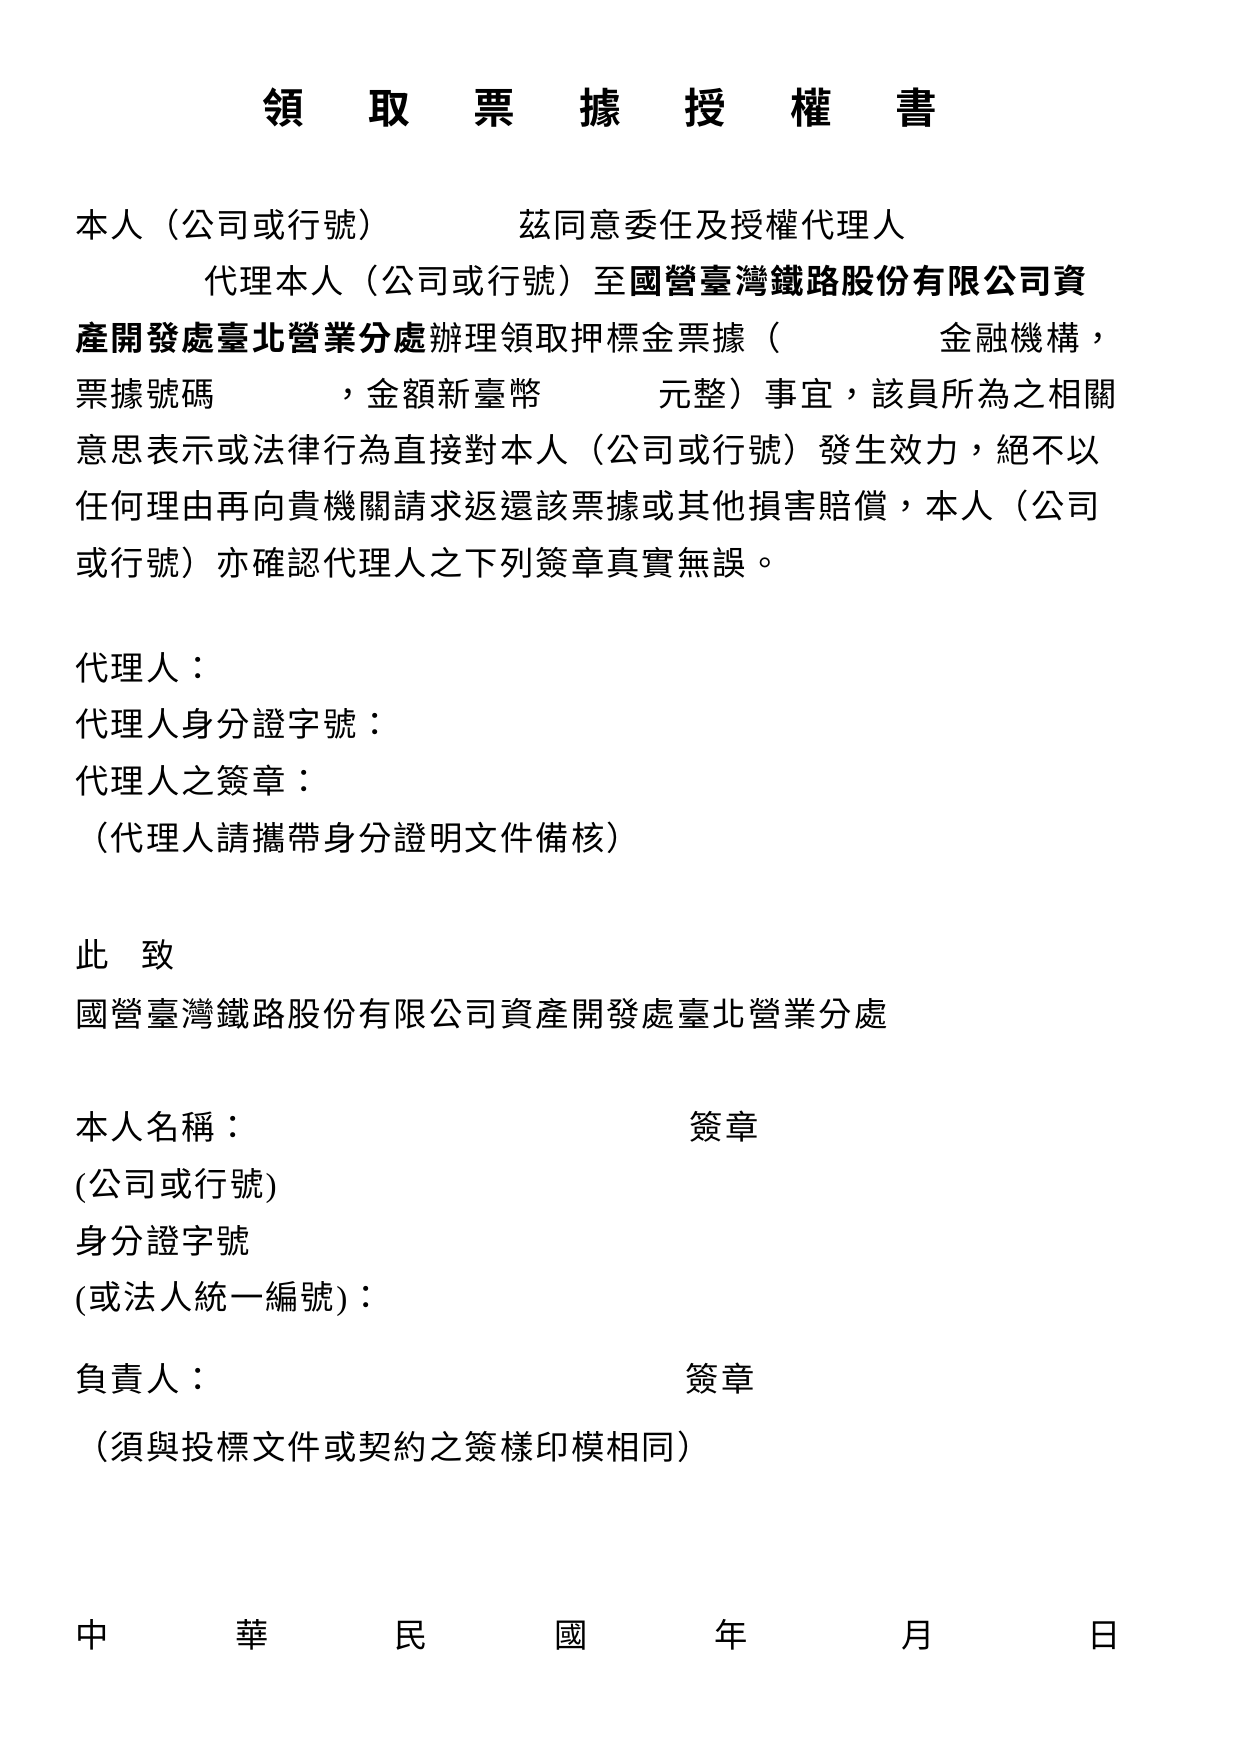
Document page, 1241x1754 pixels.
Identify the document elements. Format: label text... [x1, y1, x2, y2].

text 本人名稱： 簽章 [75, 1106, 1000, 1148]
text 此 致 [75, 932, 1000, 976]
text 代理人身分證字號： [75, 703, 1051, 745]
text （代理人請攜帶身分證明文件備核） [75, 817, 1051, 858]
text 負責人： 簽章 [75, 1333, 1000, 1406]
text 代理人之簽章： [75, 760, 1051, 802]
text 代理人： [75, 647, 1051, 688]
text 領取票據授權書 [262, 76, 937, 136]
text 國營臺灣鐵路股份有限公司資產開發處臺北營業分處 [75, 991, 1073, 1035]
text 代理本人（公司或行號）至國營臺灣鐵路股份有限公司資產開發處臺北營業分處辦理領取押標金票據（ 金融機構，票據號碼 ，金額新臺幣 元整）事宜，該員所為之相關意思表示或法律行為直接對本人（公司或行號）發生效力，絕不以任何理由再向貴機關請求返還該票據或其他損害賠償，本人（公司或行號）亦確認代理人之下列簽章真實無誤。 [75, 249, 1121, 586]
text 本人（公司或行號） 茲同意委任及授權代理人 [75, 193, 1121, 249]
text (公司或行號) [75, 1163, 1000, 1205]
text 中 華 民 國 年 月 日 [75, 1591, 1125, 1657]
text (或法人統一編號)： [75, 1276, 1000, 1318]
text 身分證字號 [75, 1220, 1000, 1261]
text （須與投標文件或契約之簽樣印模相同） [75, 1421, 1000, 1469]
